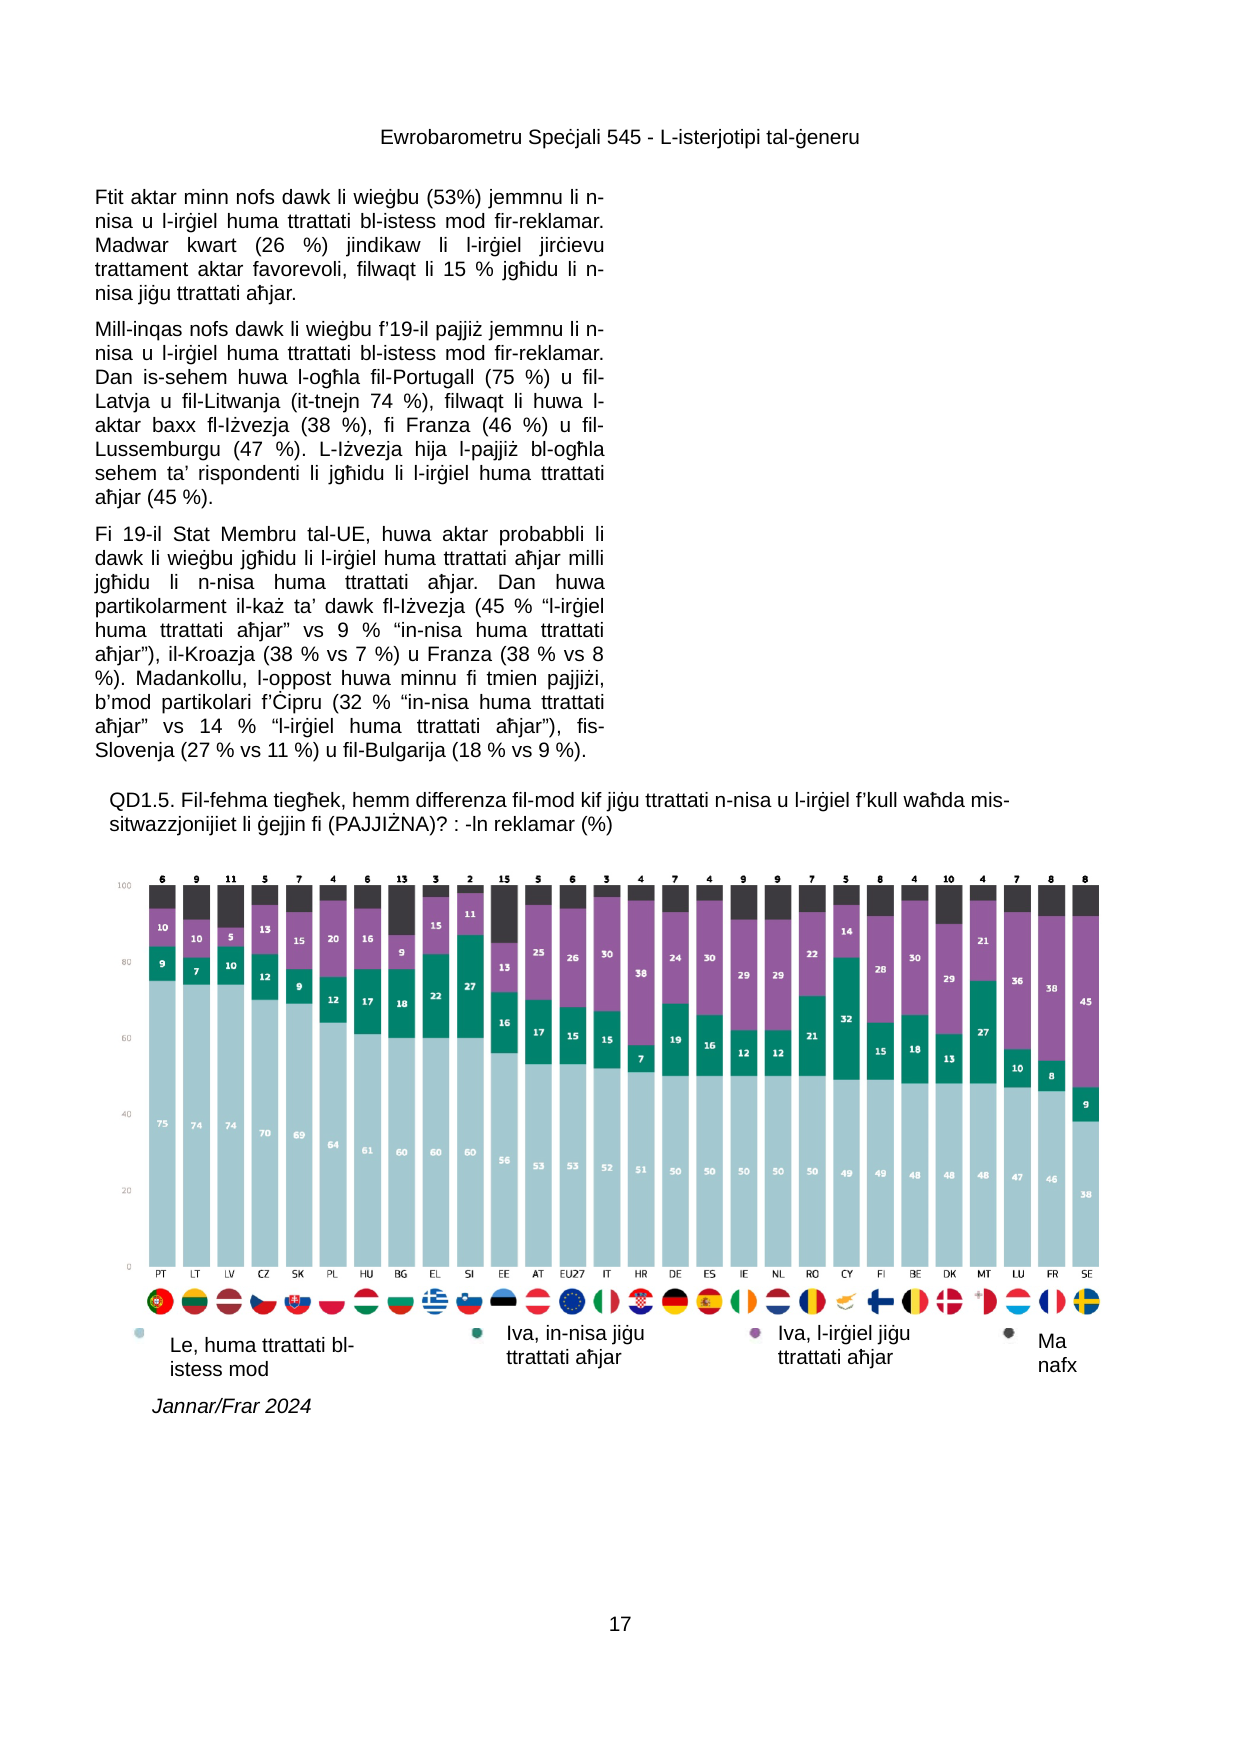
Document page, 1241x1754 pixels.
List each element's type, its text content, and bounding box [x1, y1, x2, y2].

text Fi 19-il Stat Membru tal-UE, huwa aktar probabbli li dawk li wieġbu jgħidu li l-irġiel huma ttrattati aħjar milli jgħidu li n-nisa huma ttrattati aħjar. Dan huwa partikolarment il-każ ta’ dawk fl-Iżvezja (45 % “l-irġiel huma ttrattati aħjar” vs 9 % “in-nisa huma ttrattati aħjar”), il-Kroazja (38 % vs 7 %) u Franza (38 % vs 8 %). Madankollu, l-oppost huwa minnu fi tmien pajjiżi, b’mod partikolari f’Ċipru (32 % “in-nisa huma ttrattati aħjar” vs 14 % “l-irġiel huma ttrattati aħjar”), fis-Slovenja (27 % vs 11 %) u fil-Bulgarija (18 % vs 9 %). [94, 522, 605, 761]
picture [107, 870, 1109, 1320]
picture [131, 1328, 1018, 1344]
text Ftit aktar minn nofs dawk li wieġbu (53%) jemmnu li n-nisa u l-irġiel huma ttrattati bl-istess mod fir-reklamar. Madwar kwart (26 %) jindikaw li l-irġiel jirċievu trattament aktar favorevoli, filwaqt li 15 % jgħidu li n-nisa jiġu ttrattati aħjar. [94, 184, 605, 304]
text Mill-inqas nofs dawk li wieġbu f’19-il pajjiż jemmnu li n-nisa u l-irġiel huma ttrattati bl-istess mod fir-reklamar. Dan is-sehem huwa l-ogħla fil-Portugall (75 %) u fil-Latvja u fil-Litwanja (it-tnejn 74 %), filwaqt li huwa l-aktar baxx fl-Iżvezja (38 %), fi Franza (46 %) u fil-Lussemburgu (47 %). L-Iżvezja hija l-pajjiż bl-ogħla sehem ta’ rispondenti li jgħidu li l-irġiel huma ttrattati aħjar (45 %). [94, 317, 605, 509]
